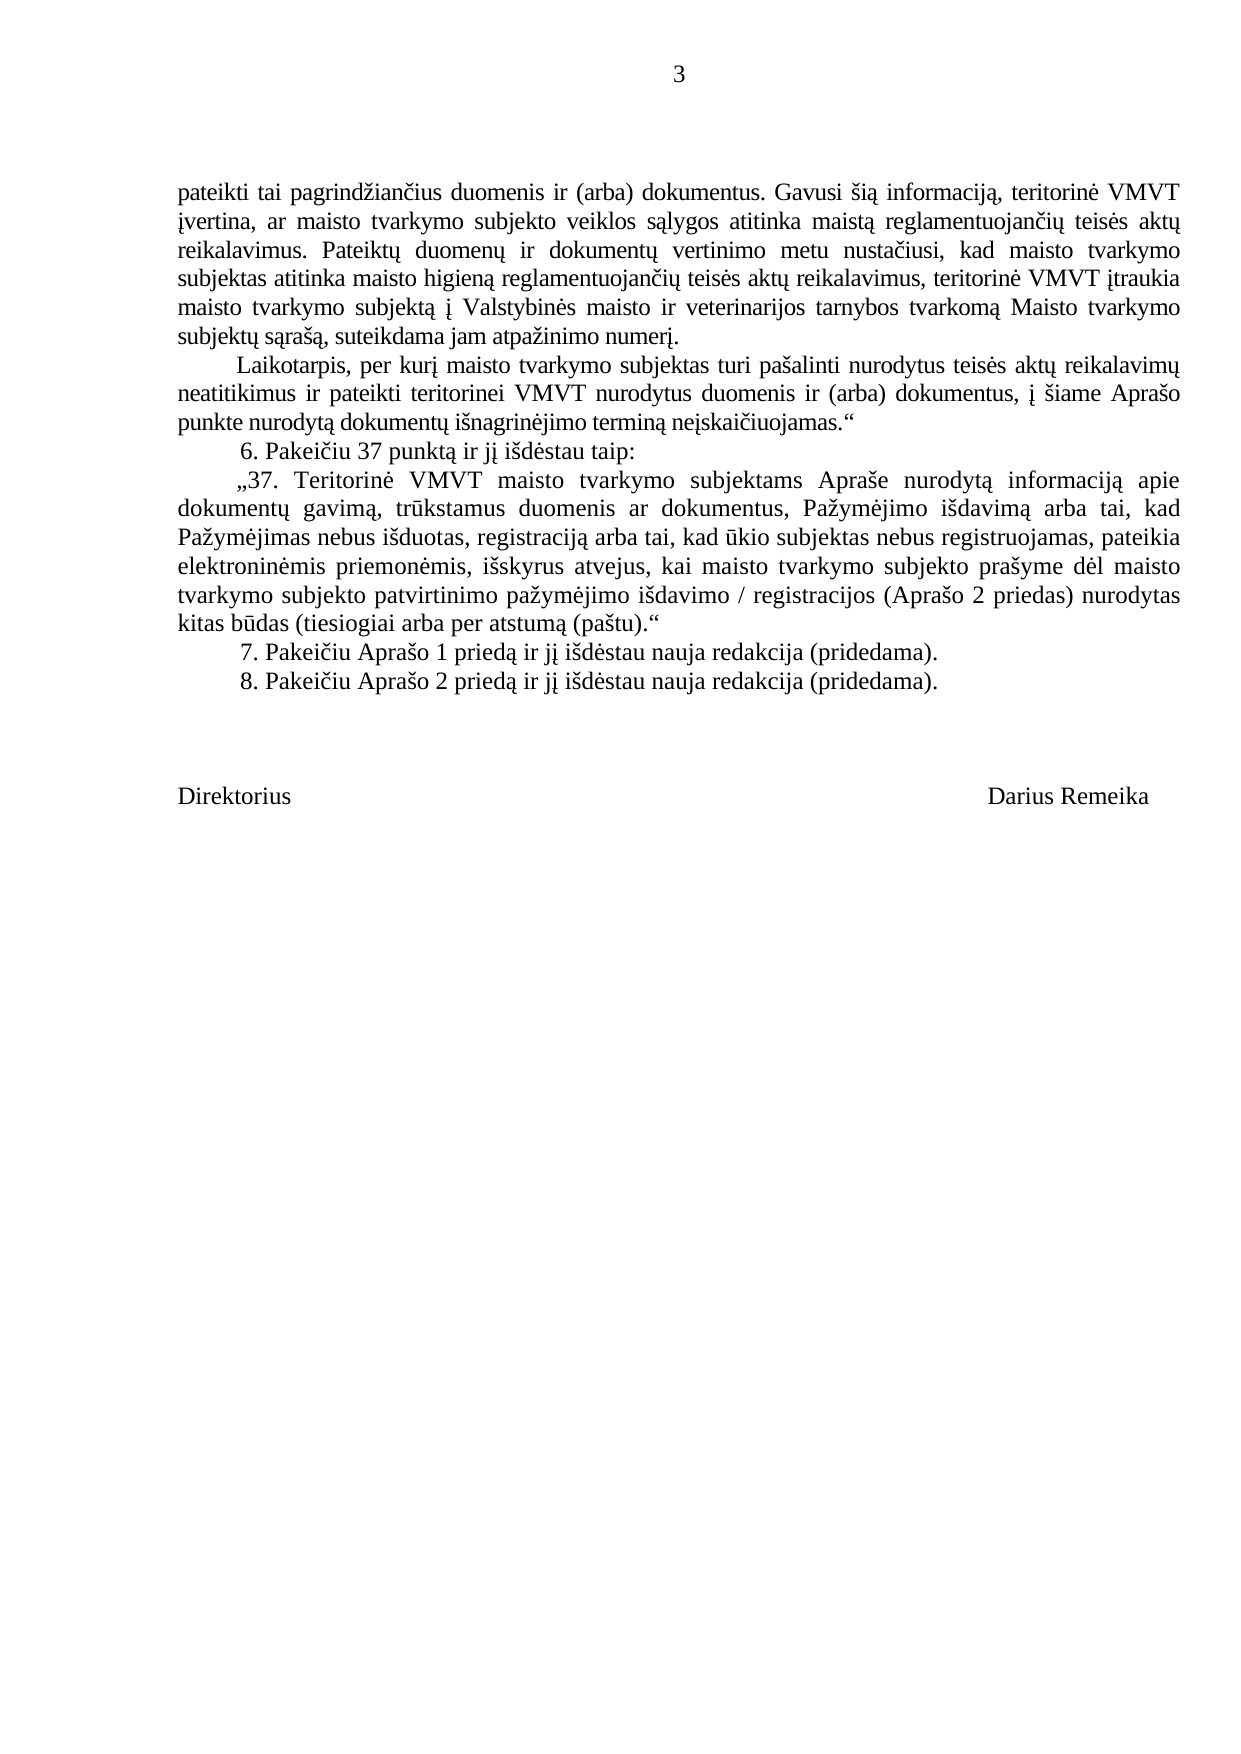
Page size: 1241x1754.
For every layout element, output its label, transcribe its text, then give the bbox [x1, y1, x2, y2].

text Laikotarpis, per kurį maisto tvarkymo subjektas turi pašalinti nurodytus teisės aktų reikalavimų neatitikimus ir pateikti teritorinei VMVT nurodytus duomenis ir (arba) dokumentus, į šiame Aprašo punkte nurodytą dokumentų išnagrinėjimo terminą neįskaičiuojamas.“ [177, 350, 1181, 436]
text Direktorius Darius Remeika [177, 781, 1181, 810]
text 6. Pakeičiu 37 punktą ir jį išdėstau taip: [177, 436, 1181, 465]
text pateikti tai pagrindžiančius duomenis ir (arba) dokumentus. Gavusi šią informaciją, teritorinė VMVT įvertina, ar maisto tvarkymo subjekto veiklos sąlygos atitinka maistą reglamentuojančių teisės aktų reikalavimus. Pateiktų duomenų ir dokumentų vertinimo metu nustačiusi, kad maisto tvarkymo subjektas atitinka maisto higieną reglamentuojančių teisės aktų reikalavimus, teritorinė VMVT įtraukia maisto tvarkymo subjektą į Valstybinės maisto ir veterinarijos tarnybos tvarkomą Maisto tvarkymo subjektų sąrašą, suteikdama jam atpažinimo numerį. [177, 177, 1181, 350]
text 7. Pakeičiu Aprašo 1 priedą ir jį išdėstau nauja redakcija (pridedama). [177, 637, 1181, 666]
text 8. Pakeičiu Aprašo 2 priedą ir jį išdėstau nauja redakcija (pridedama). [177, 666, 1181, 695]
text „37. Teritorinė VMVT maisto tvarkymo subjektams Apraše nurodytą informaciją apie dokumentų gavimą, trūkstamus duomenis ar dokumentus, Pažymėjimo išdavimą arba tai, kad Pažymėjimas nebus išduotas, registraciją arba tai, kad ūkio subjektas nebus registruojamas, pateikia elektroninėmis priemonėmis, išskyrus atvejus, kai maisto tvarkymo subjekto prašyme dėl maisto tvarkymo subjekto patvirtinimo pažymėjimo išdavimo / registracijos (Aprašo 2 priedas) nurodytas kitas būdas (tiesiogiai arba per atstumą (paštu).“ [177, 465, 1181, 637]
